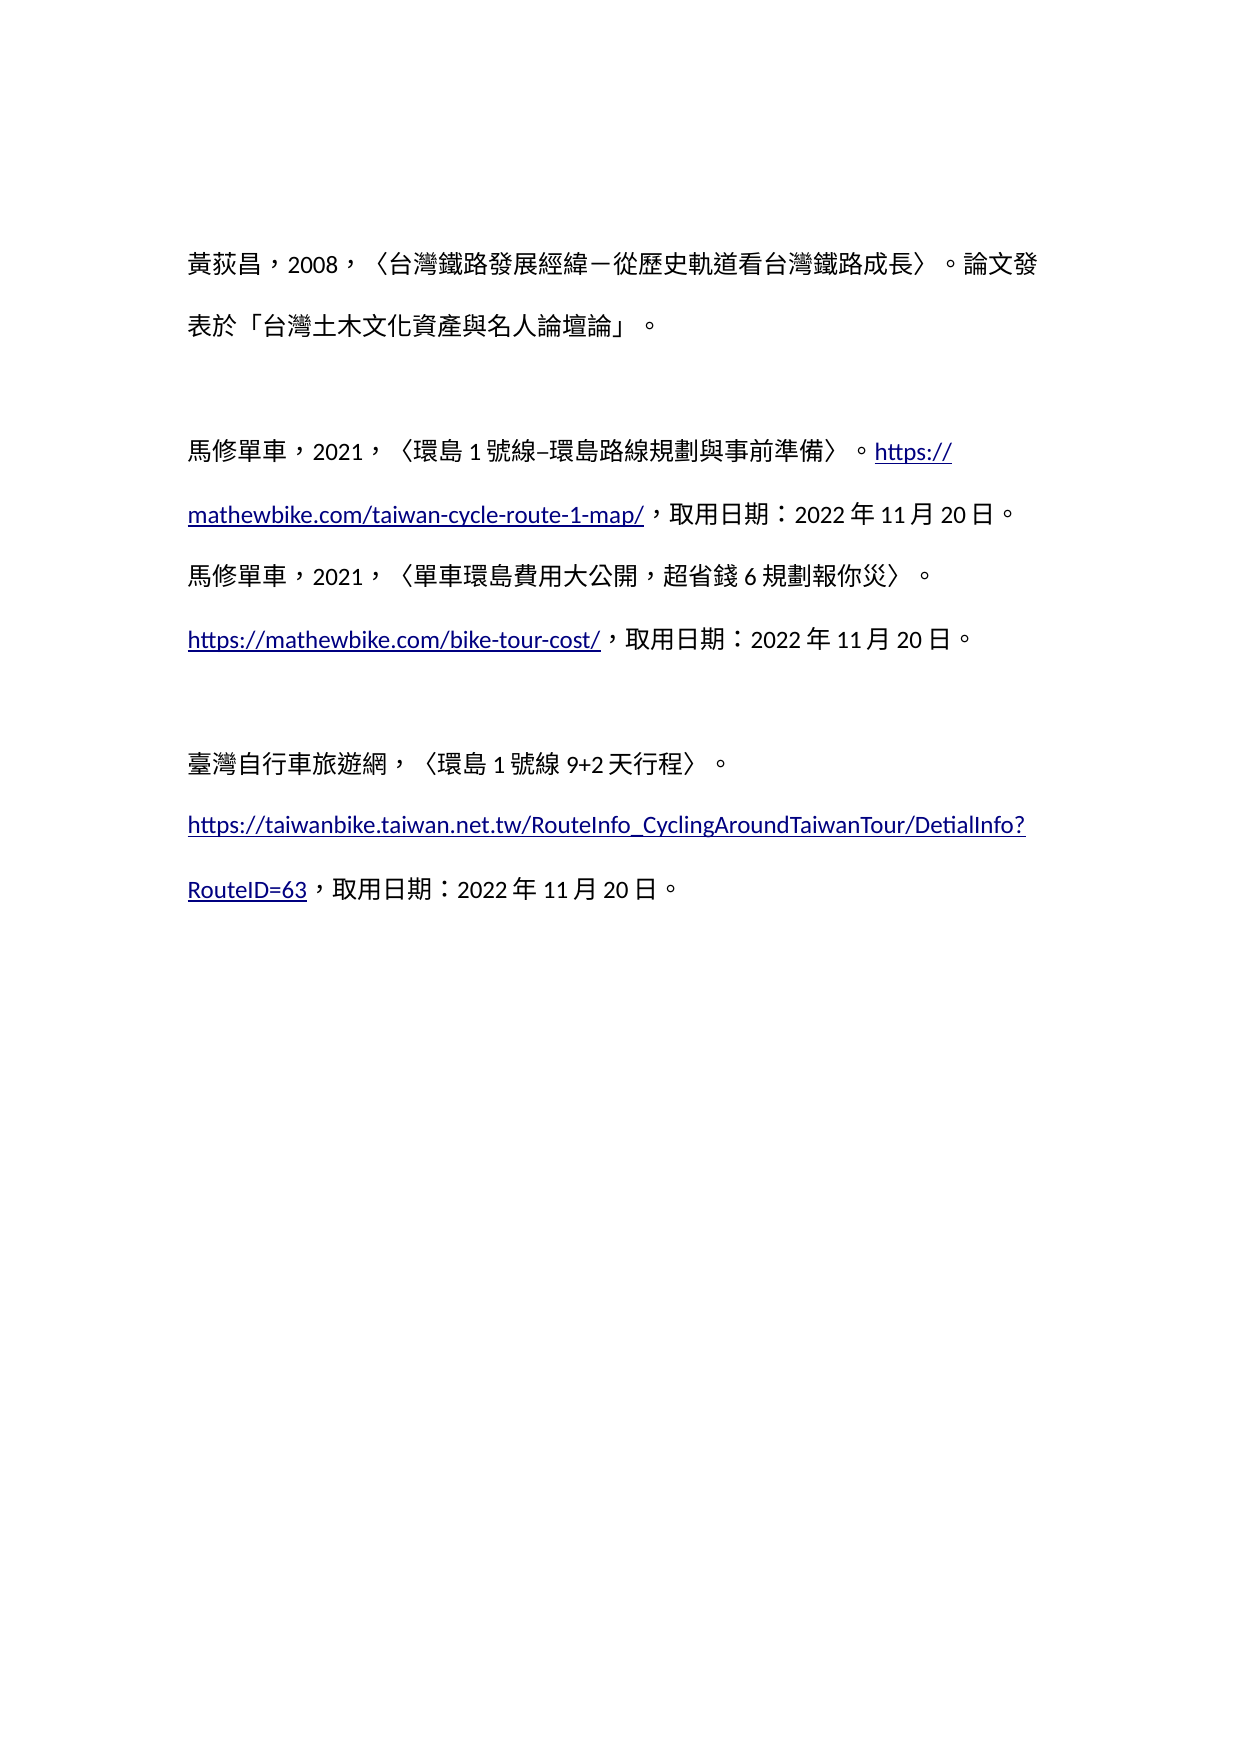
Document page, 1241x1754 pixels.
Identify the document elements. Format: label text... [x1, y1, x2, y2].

text 馬修單車，2021，〈環島1號線–環島路線規劃與事前準備〉。https://mathewbike.com/taiwan-cycle-route-1-map/，取用日期：2022年11月20日。 [187, 408, 1053, 533]
text [187, 158, 1053, 221]
text 黃荻昌，2008，〈台灣鐵路發展經緯－從歷史軌道看台灣鐵路成長〉。論文發表於「台灣土木文化資產與名人論壇論」。 [187, 221, 1053, 346]
text 馬修單車，2021，〈單車環島費用大公開，超省錢 6 規劃報你災〉。https://mathewbike.com/bike-tour-cost/，取用日期：2022年11月20日。 [187, 533, 1053, 658]
text 臺灣自行車旅遊網，〈環島1號線 9+2天行程〉。https://taiwanbike.taiwan.net.tw/RouteInfo_CyclingAroundTaiwanTour/DetialInfo?RouteID=63，取用日期：2022年11月20日。 [187, 721, 1053, 908]
